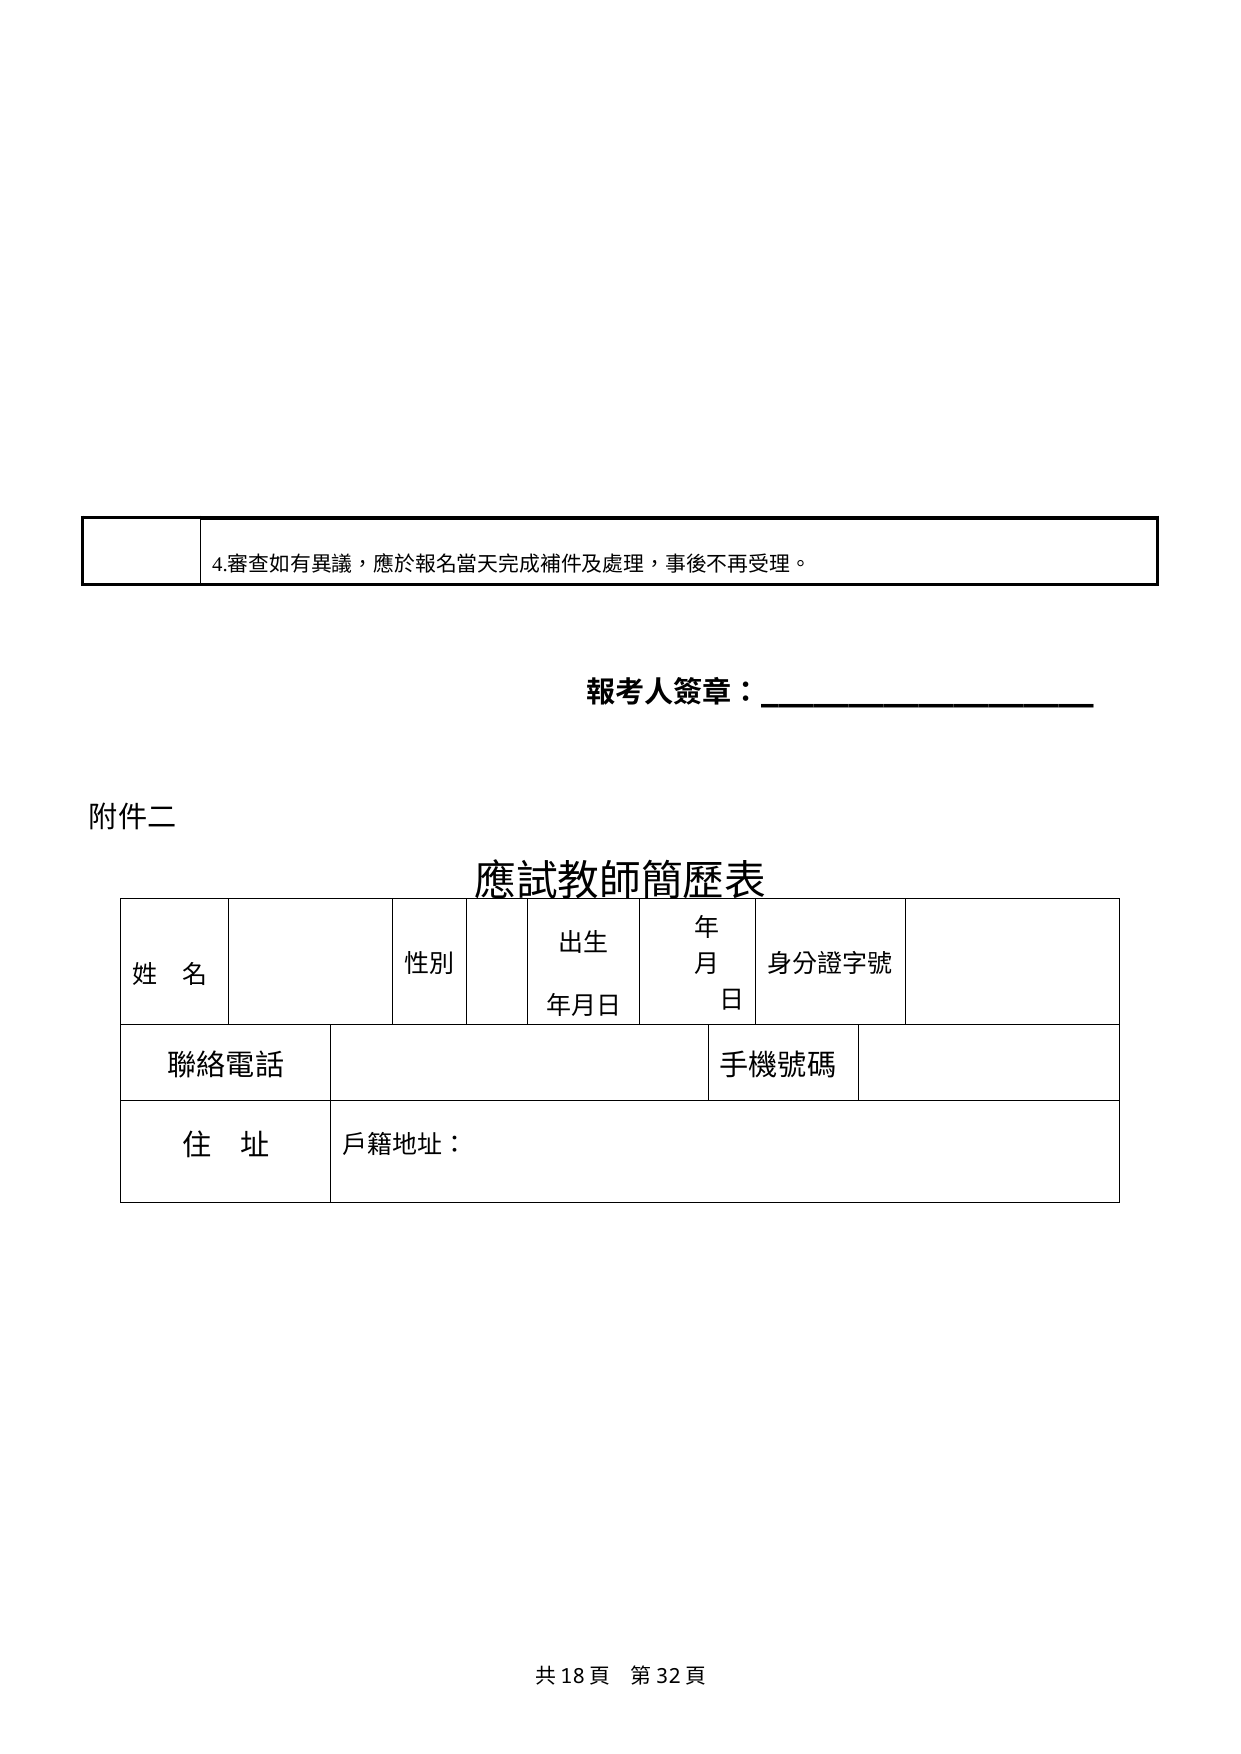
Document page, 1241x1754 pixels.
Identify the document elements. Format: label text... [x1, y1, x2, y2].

table_header 姓 名 [121, 899, 228, 1024]
table_header 出生 年月日 [528, 899, 639, 1024]
table_cell 戶籍地址： [331, 1101, 1119, 1202]
table_header [229, 899, 392, 1024]
text 報考人簽章：___________________ [89, 648, 1093, 711]
table_header 性別 [393, 899, 466, 1024]
table_header [906, 899, 1119, 1024]
table_cell [84, 519, 200, 583]
text 附件二 [89, 773, 1152, 836]
table_cell 手機號碼 [709, 1025, 858, 1099]
table_header 年 月 日 [640, 899, 755, 1024]
table_cell 4.審查如有異議，應於報名當天完成補件及處理，事後不再受理。 [201, 520, 1156, 583]
text 應試教師簡歷表 [89, 836, 1152, 898]
table_header [467, 899, 527, 1024]
table_cell [859, 1025, 1119, 1099]
table_cell 住 址 [121, 1101, 330, 1202]
table_cell [331, 1025, 708, 1099]
table_cell 聯絡電話 [121, 1025, 330, 1099]
table_header 身分證字號 [756, 899, 905, 1024]
